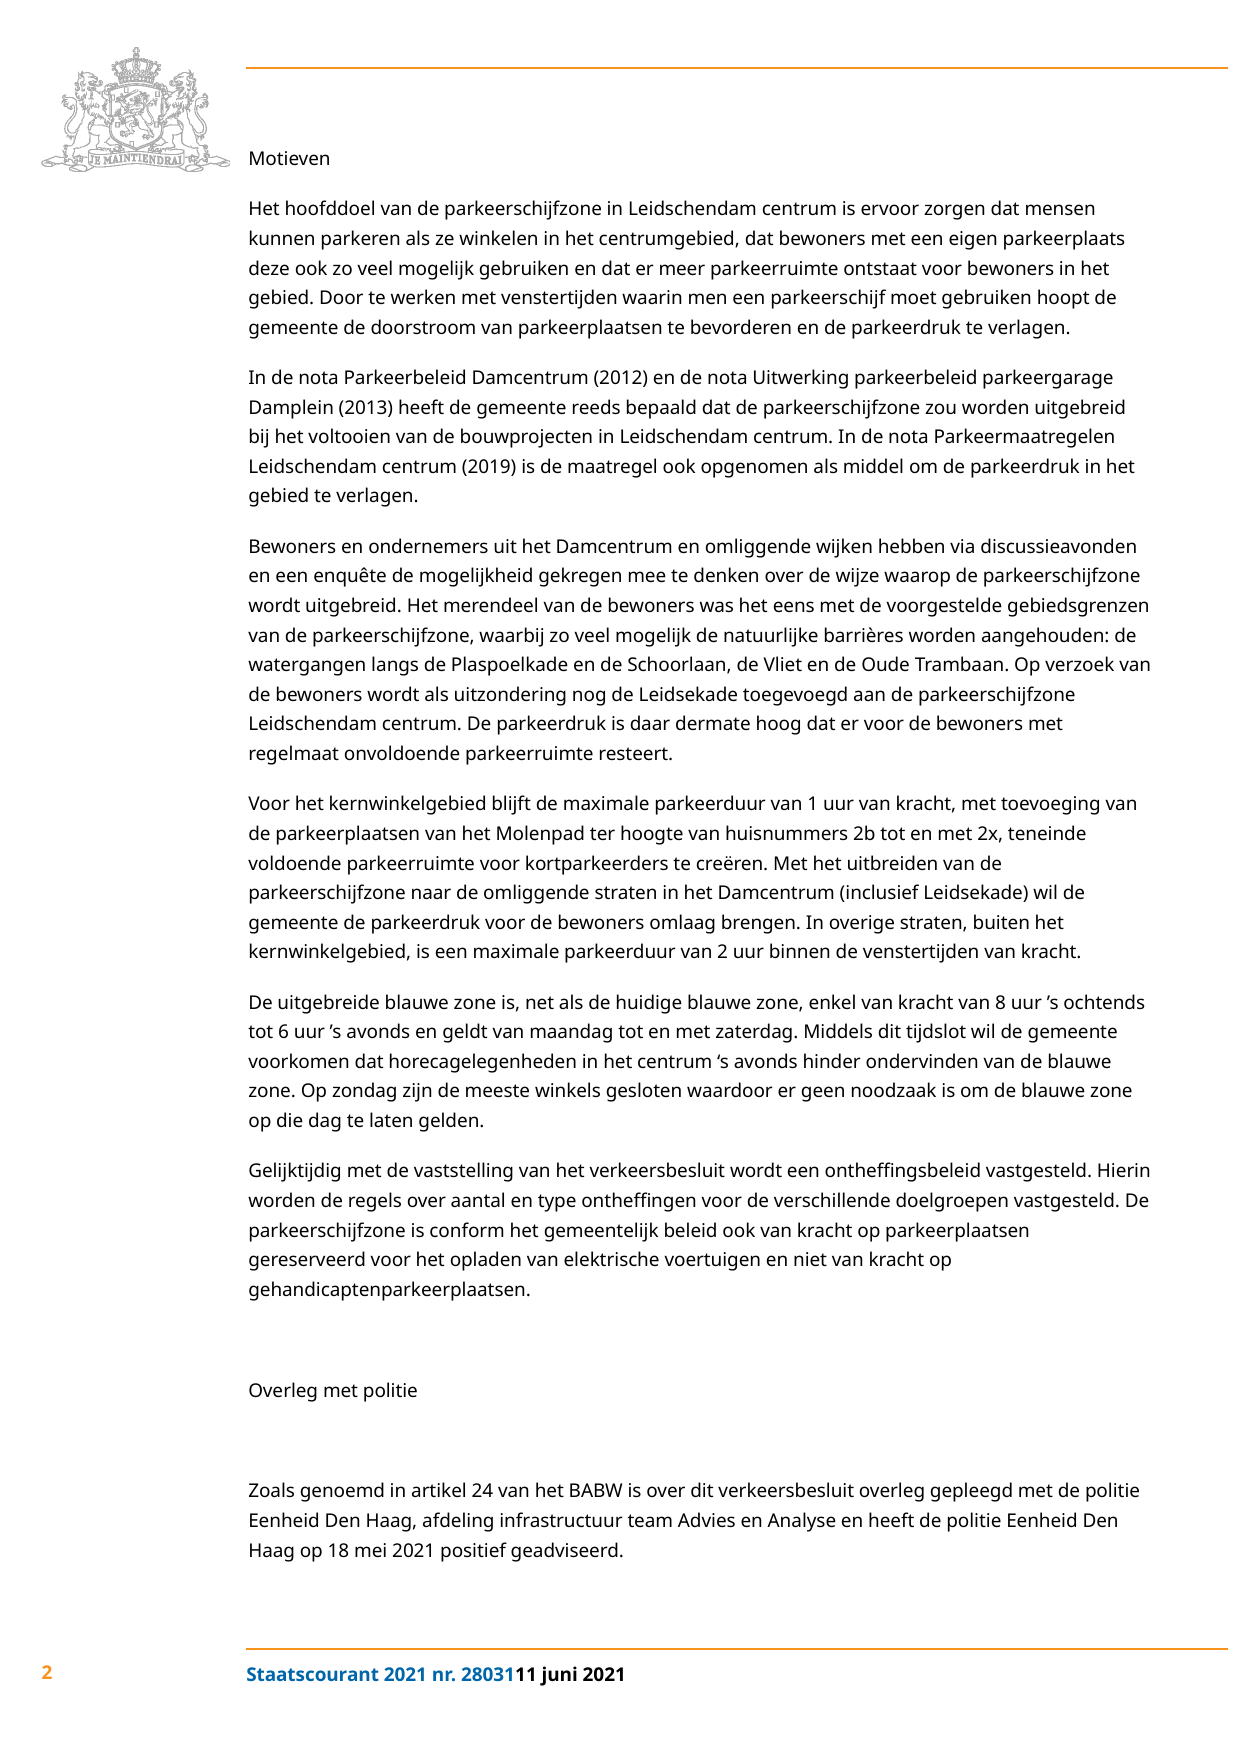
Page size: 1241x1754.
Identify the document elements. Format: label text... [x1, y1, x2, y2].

text In de nota Parkeerbeleid Damcentrum (2012) en de nota Uitwerking parkeerbeleid parkeergarage Damplein (2013) heeft de gemeente reeds bepaald dat de parkeerschijfzone zou worden uitgebreid bij het voltooien van de bouwprojecten in Leidschendam centrum. In de nota Parkeermaatregelen Leidschendam centrum (2019) is de maatregel ook opgenomen als middel om de parkeerdruk in het gebied te verlagen. [248, 364, 1152, 508]
text De uitgebreide blauwe zone is, net als de huidige blauwe zone, enkel van kracht van 8 uur ’s ochtends tot 6 uur ’s avonds en geldt van maandag tot en met zaterdag. Middels dit tijdslot wil de gemeente voorkomen dat horecagelegenheden in het centrum ‘s avonds hinder ondervinden van de blauwe zone. Op zondag zijn de meeste winkels gesloten waardoor er geen noodzaak is om de blauwe zone op die dag te laten gelden. [248, 989, 1152, 1133]
text Zoals genoemd in artikel 24 van het BABW is over dit verkeersbesluit overleg gepleegd met de politie Eenheid Den Haag, afdeling infrastructuur team Advies en Analyse en heeft de politie Eenheid Den Haag op 18 mei 2021 positief geadviseerd. [248, 1478, 1152, 1563]
text Het hoofddoel van de parkeerschijfzone in Leidschendam centrum is ervoor zorgen dat mensen kunnen parkeren als ze winkelen in het centrumgebied, dat bewoners met een eigen parkeerplaats deze ook zo veel mogelijk gebruiken en dat er meer parkeerruimte ontstaat voor bewoners in het gebied. Door te werken met venstertijden waarin men een parkeerschijf moet gebruiken hoopt de gemeente de doorstroom van parkeerplaatsen te bevorderen en de parkeerdruk te verlagen. [248, 196, 1152, 340]
text Motieven [248, 145, 1152, 171]
text Gelijktijdig met de vaststelling van het verkeersbesluit wordt een ontheffingsbeleid vastgesteld. Hierin worden de regels over aantal en type ontheffingen voor de verschillende doelgroepen vastgesteld. De parkeerschijfzone is conform het gemeentelijk beleid ook van kracht op parkeerplaatsen gereserveerd voor het opladen van elektrische voertuigen en niet van kracht op gehandicaptenparkeerplaatsen. [248, 1158, 1152, 1302]
text Voor het kernwinkelgebied blijft de maximale parkeerduur van 1 uur van kracht, met toevoeging van de parkeerplaatsen van het Molenpad ter hoogte van huisnummers 2b tot en met 2x, teneinde voldoende parkeerruimte voor kortparkeerders te creëren. Met het uitbreiden van de parkeerschijfzone naar de omliggende straten in het Damcentrum (inclusief Leidsekade) wil de gemeente de parkeerdruk voor de bewoners omlaag brengen. In overige straten, buiten het kernwinkelgebied, is een maximale parkeerduur van 2 uur binnen de venstertijden van kracht. [248, 791, 1152, 964]
picture [41, 47, 231, 172]
text Bewoners en ondernemers uit het Damcentrum en omliggende wijken hebben via discussieavonden en een enquête de mogelijkheid gekregen mee te denken over de wijze waarop de parkeerschijfzone wordt uitgebreid. Het merendeel van de bewoners was het eens met de voorgestelde gebiedsgrenzen van de parkeerschijfzone, waarbij zo veel mogelijk de natuurlijke barrières worden aangehouden: de watergangen langs de Plaspoelkade en de Schoorlaan, de Vliet en de Oude Trambaan. Op verzoek van de bewoners wordt als uitzondering nog de Leidsekade toegevoegd aan de parkeerschijfzone Leidschendam centrum. De parkeerdruk is daar dermate hoog dat er voor de bewoners met regelmaat onvoldoende parkeerruimte resteert. [248, 533, 1152, 766]
text Overleg met politie [248, 1377, 1152, 1403]
